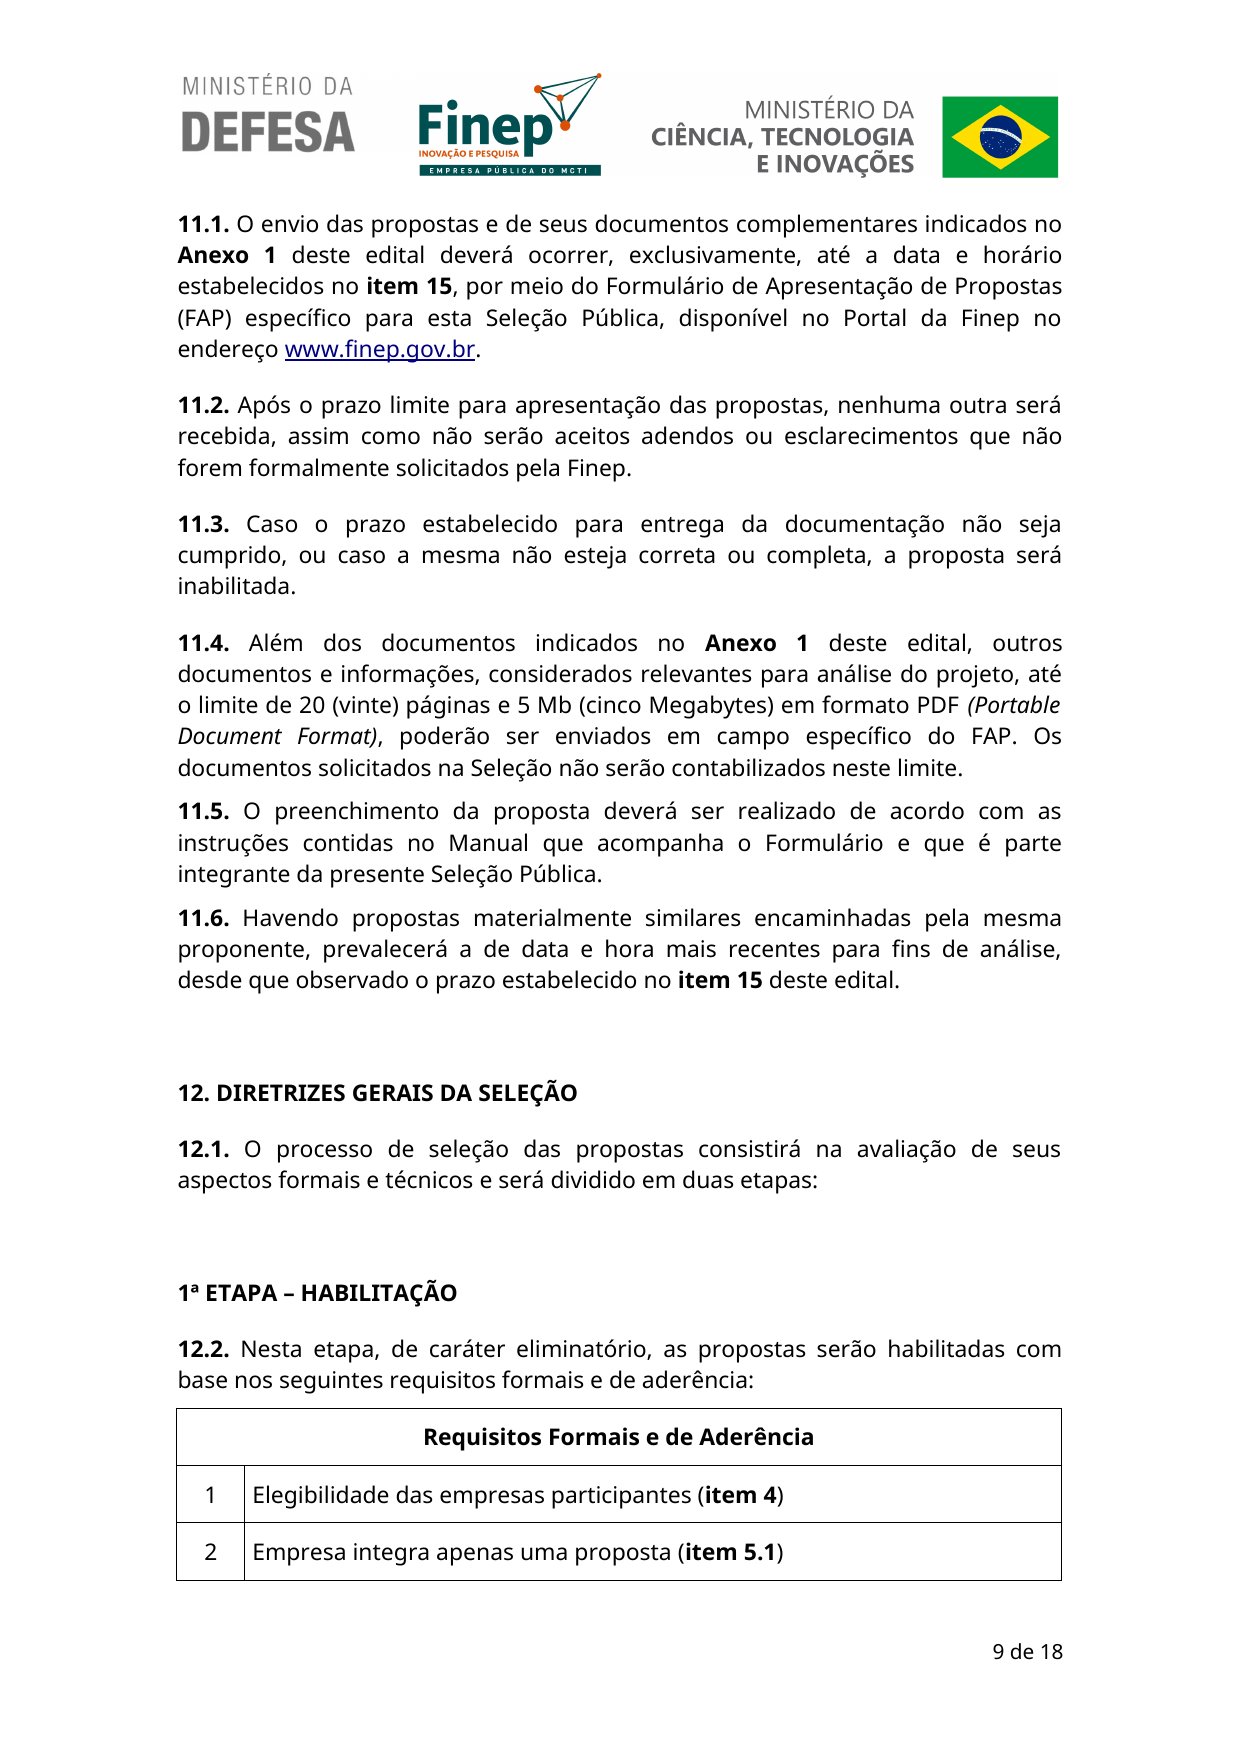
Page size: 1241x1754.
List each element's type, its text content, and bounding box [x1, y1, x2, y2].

table_cell 2 [177, 1523, 244, 1579]
text 11.5. O preenchimento da proposta deverá ser realizado de acordo com as instruções contidas no Manual que acompanha o Formulário e que é parte integrante da presente Seleção Pública. [177, 795, 1063, 889]
text 12.1. O processo de seleção das propostas consistirá na avaliação de seus aspectos formais e técnicos e será dividido em duas etapas: [177, 1133, 1063, 1195]
text 12.2. Nesta etapa, de caráter eliminatório, as propostas serão habilitadas com base nos seguintes requisitos formais e de aderência: [177, 1333, 1063, 1395]
table_header Requisitos Formais e de Aderência [177, 1409, 1061, 1465]
text 11.2. Após o prazo limite para apresentação das propostas, nenhuma outra será recebida, assim como não serão aceitos adendos ou esclarecimentos que não forem formalmente solicitados pela Finep. [177, 389, 1063, 483]
text 12. DIRETRIZES GERAIS DA SELEÇÃO [177, 1076, 1063, 1108]
text 1ª ETAPA – HABILITAÇÃO [177, 1276, 1063, 1308]
table_cell Empresa integra apenas uma proposta (item 5.1) [245, 1523, 1061, 1579]
text 11.1. O envio das propostas e de seus documentos complementares indicados no Anexo 1 deste edital deverá ocorrer, exclusivamente, até a data e horário estabelecidos no item 15, por meio do Formulário de Apresentação de Propostas (FAP) específico para esta Seleção Pública, disponível no Portal da Finep no endereço www.finep.gov.br. [177, 208, 1063, 364]
text 11.4. Além dos documentos indicados no Anexo 1 deste edital, outros documentos e informações, considerados relevantes para análise do projeto, até o limite de 20 (vinte) páginas e 5 Mb (cinco Megabytes) em formato PDF (Portable Document Format), poderão ser enviados em campo específico do FAP. Os documentos solicitados na Seleção não serão contabilizados neste limite. [177, 626, 1063, 783]
table_cell Elegibilidade das empresas participantes (item 4) [245, 1466, 1061, 1522]
text 11.6. Havendo propostas materialmente similares encaminhadas pela mesma proponente, prevalecerá a de data e hora mais recentes para fins de análise, desde que observado o prazo estabelecido no item 15 deste edital. [177, 901, 1063, 995]
table_cell 1 [177, 1466, 244, 1522]
text 11.3. Caso o prazo estabelecido para entrega da documentação não seja cumprido, ou caso a mesma não esteja correta ou completa, a proposta será inabilitada. [177, 508, 1063, 601]
